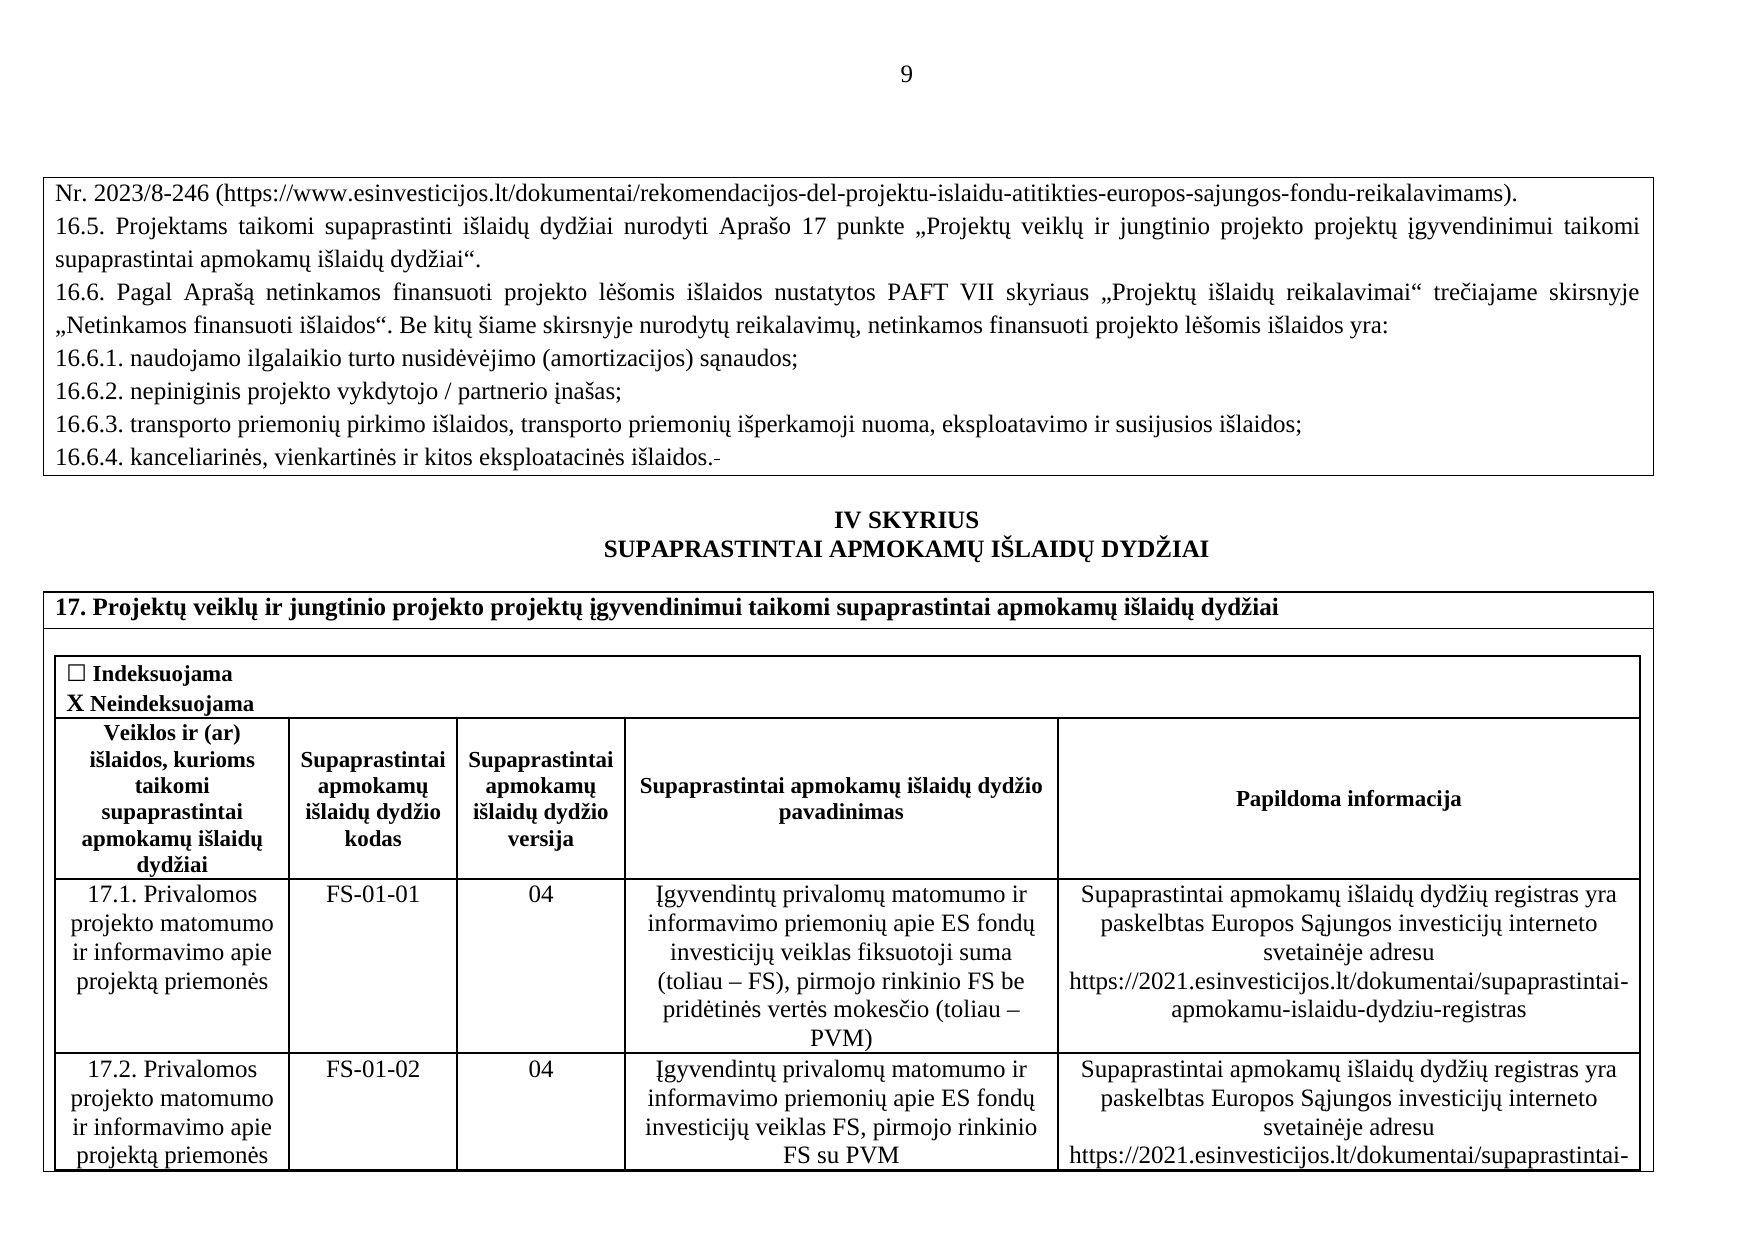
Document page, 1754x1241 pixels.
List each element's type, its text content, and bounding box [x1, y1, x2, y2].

table_cell Supaprastintai apmokamų išlaidų dydžių registras yra paskelbtas Europos Sąjungos investicijų interneto svetainėje adresu https://2021.esinvesticijos.lt/dokumentai/supaprastintai-apmokamu-islaidu-dydziu-registras [1059, 880, 1639, 1052]
table_cell Supaprastintai apmokamų išlaidų dydžių registras yra paskelbtas Europos Sąjungos investicijų interneto svetainėje adresu https://2021.esinvesticijos.lt/dokumentai/supaprastintai- [1059, 1054, 1639, 1169]
table_cell FS-01-01 [290, 880, 456, 1052]
table_cell 17.2. Privalomos projekto matomumo ir informavimo apie projektą priemonės [56, 1054, 288, 1169]
table_cell Įgyvendintų privalomų matomumo ir informavimo priemonių apie ES fondų investicijų veiklas FS, pirmojo rinkinio FS su PVM [626, 1054, 1057, 1169]
text IV SKYRIUS [118, 505, 1695, 534]
table_header ☐ Indeksuojama X Neindeksuojama [56, 657, 1639, 717]
table_cell 04 [458, 880, 624, 1052]
table_cell Supaprastintai apmokamų išlaidų dydžio pavadinimas [626, 719, 1057, 877]
table_cell FS-01-02 [290, 1054, 456, 1169]
table_cell 04 [458, 1054, 624, 1169]
table_cell Supaprastintai apmokamų išlaidų dydžio versija [458, 719, 624, 877]
table_cell Supaprastintai apmokamų išlaidų dydžio kodas [290, 719, 456, 877]
text SUPAPRASTINTAI APMOKAMŲ IŠLAIDŲ DYDŽIAI [118, 534, 1695, 563]
table_cell Nr. 2023/8-246 (https://www.esinvesticijos.lt/dokumentai/rekomendacijos-del-projektu-islaidu-atitikties-europos-sajungos-fondu-reikalavimams). 16.5. Projektams taikomi supaprastinti išlaidų dydžiai nurodyti Aprašo 17 punkte „Projektų veiklų ir jungtinio projekto projektų įgyvendinimui taikomi supaprastintai apmokamų išlaidų dydžiai“. 16.6. Pagal Aprašą netinkamos finansuoti projekto lėšomis išlaidos nustatytos PAFT VII skyriaus „Projektų išlaidų reikalavimai“ trečiajame skirsnyje „Netinkamos finansuoti išlaidos“. Be kitų šiame skirsnyje nurodytų reikalavimų, netinkamos finansuoti projekto lėšomis išlaidos yra: 16.6.1. naudojamo ilgalaikio turto nusidėvėjimo (amortizacijos) sąnaudos; 16.6.2. nepiniginis projekto vykdytojo / partnerio įnašas; 16.6.3. transporto priemonių pirkimo išlaidos, transporto priemonių išperkamoji nuoma, eksploatavimo ir susijusios išlaidos; 16.6.4. kanceliarinės, vienkartinės ir kitos eksploatacinės išlaidos. [44, 178, 1653, 475]
table_cell Veiklos ir (ar) išlaidos, kurioms taikomi supaprastintai apmokamų išlaidų dydžiai [56, 719, 288, 877]
table_cell Įgyvendintų privalomų matomumo ir informavimo priemonių apie ES fondų investicijų veiklas fiksuotoji suma (toliau – FS), pirmojo rinkinio FS be pridėtinės vertės mokesčio (toliau – PVM) [626, 880, 1057, 1052]
table_cell [44, 629, 1653, 1171]
table_cell Papildoma informacija [1059, 719, 1639, 877]
table_cell 17.1. Privalomos projekto matomumo ir informavimo apie projektą priemonės [56, 880, 288, 1052]
table_header 17. Projektų veiklų ir jungtinio projekto projektų įgyvendinimui taikomi supaprastintai apmokamų išlaidų dydžiai [44, 593, 1653, 628]
